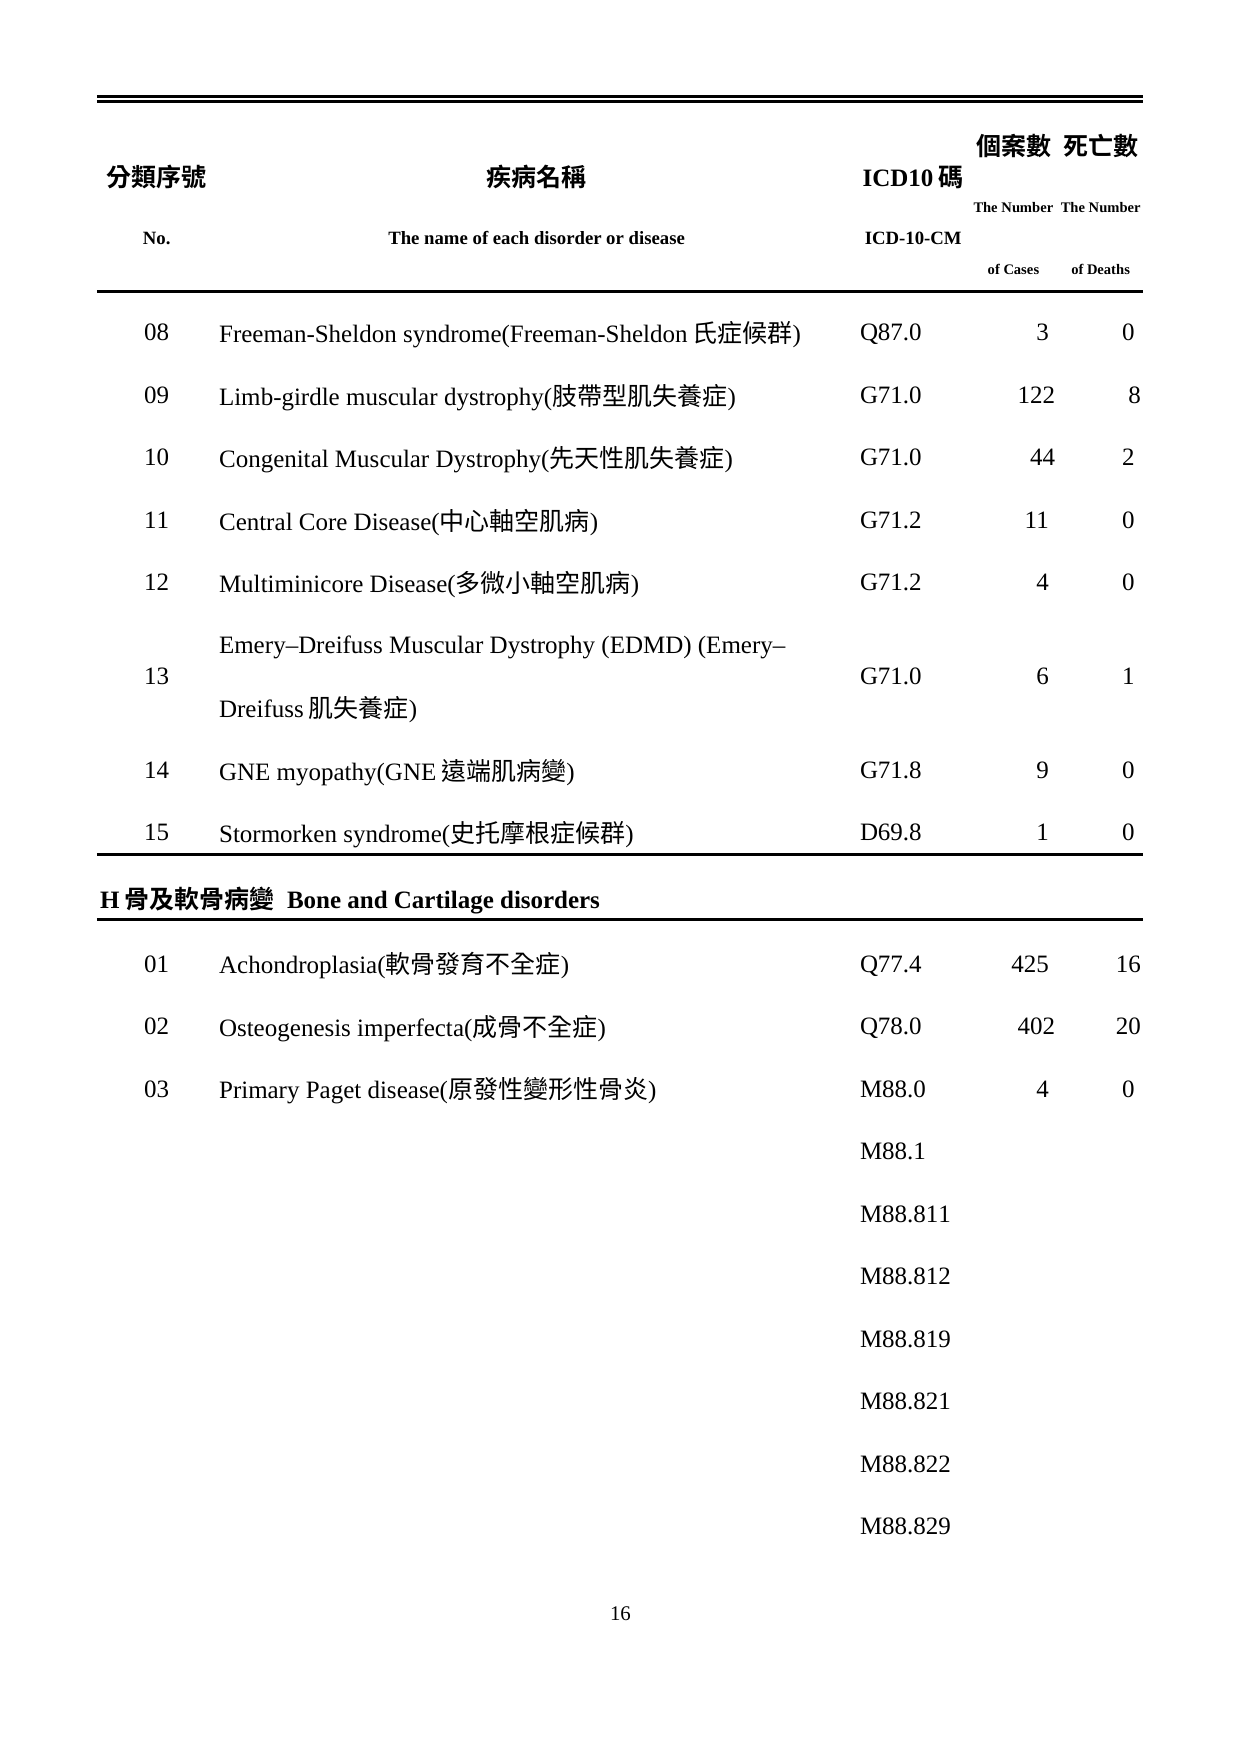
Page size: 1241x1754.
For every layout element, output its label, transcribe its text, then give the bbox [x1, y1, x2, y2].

table_cell 0 [1058, 478, 1143, 540]
table_cell Stormorken syndrome(史托摩根症候群) [216, 790, 857, 853]
table_cell 02 [97, 984, 216, 1046]
table_cell Primary Paget disease(原發性變形性骨炎) [216, 1046, 857, 1546]
table_header ICD10碼 ICD-10-CM [857, 103, 969, 290]
table_cell 12 [97, 540, 216, 603]
table_cell G71.0 [857, 353, 969, 415]
table_cell Q78.0 [857, 984, 969, 1046]
table_cell 15 [97, 790, 216, 853]
table_cell G71.2 [857, 540, 969, 603]
table_cell Q87.0 [857, 293, 969, 353]
table_cell 01 [97, 921, 216, 984]
table_cell 08 [97, 293, 216, 353]
table_cell Q77.4 [857, 921, 969, 984]
table_cell Achondroplasia(軟骨發育不全症) [216, 921, 857, 984]
table_cell 11 [969, 478, 1057, 540]
table_cell Central Core Disease(中心軸空肌病) [216, 478, 857, 540]
table_header 個案數 The Number of Cases [969, 103, 1057, 290]
table_cell Osteogenesis imperfecta(成骨不全症) [216, 984, 857, 1046]
table_cell G71.0 [857, 415, 969, 478]
table_cell 0 [1058, 728, 1143, 790]
table_cell 14 [97, 728, 216, 790]
table_cell 09 [97, 353, 216, 415]
table_header 死亡數 The Number of Deaths [1058, 103, 1143, 290]
table_cell 0 [1058, 790, 1143, 853]
table_cell H骨及軟骨病變 Bone and Cartilage disorders [97, 856, 1143, 918]
table_header 疾病名稱 The name of each disorder or disease [216, 103, 857, 290]
table_cell Freeman-Sheldon syndrome(Freeman-Sheldon氏症候群) [216, 293, 857, 353]
table_cell 20 [1058, 984, 1143, 1046]
table_cell Multiminicore Disease(多微小軸空肌病) [216, 540, 857, 603]
table_cell Congenital Muscular Dystrophy(先天性肌失養症) [216, 415, 857, 478]
table_cell 11 [97, 478, 216, 540]
table_cell G71.2 [857, 478, 969, 540]
table_cell 1 [1058, 603, 1143, 728]
table_cell 10 [97, 415, 216, 478]
table_cell D69.8 [857, 790, 969, 853]
table_cell 0 [1058, 1046, 1143, 1546]
table_cell 4 [969, 1046, 1057, 1546]
table_cell 0 [1058, 540, 1143, 603]
table_cell 16 [1058, 921, 1143, 984]
table_cell G71.8 [857, 728, 969, 790]
table_cell 4 [969, 540, 1057, 603]
table_cell 6 [969, 603, 1057, 728]
table_cell 8 [1058, 353, 1143, 415]
table_cell Emery–Dreifuss Muscular Dystrophy (EDMD) (Emery–Dreifuss肌失養症) [216, 603, 857, 728]
table_cell 13 [97, 603, 216, 728]
table_cell 2 [1058, 415, 1143, 478]
table_cell 3 [969, 293, 1057, 353]
table_cell G71.0 [857, 603, 969, 728]
table_cell 9 [969, 728, 1057, 790]
table_cell 0 [1058, 293, 1143, 353]
table_cell 44 [969, 415, 1057, 478]
table_cell Limb-girdle muscular dystrophy(肢帶型肌失養症) [216, 353, 857, 415]
table_cell GNE myopathy(GNE遠端肌病變) [216, 728, 857, 790]
table_header 分類序號 No. [97, 103, 216, 290]
table_cell 1 [969, 790, 1057, 853]
table_cell 402 [969, 984, 1057, 1046]
table_cell M88.0 M88.1 M88.811 M88.812 M88.819 M88.821 M88.822 M88.829 [857, 1046, 969, 1546]
table_cell 122 [969, 353, 1057, 415]
table_cell 03 [97, 1046, 216, 1546]
table_cell 425 [969, 921, 1057, 984]
